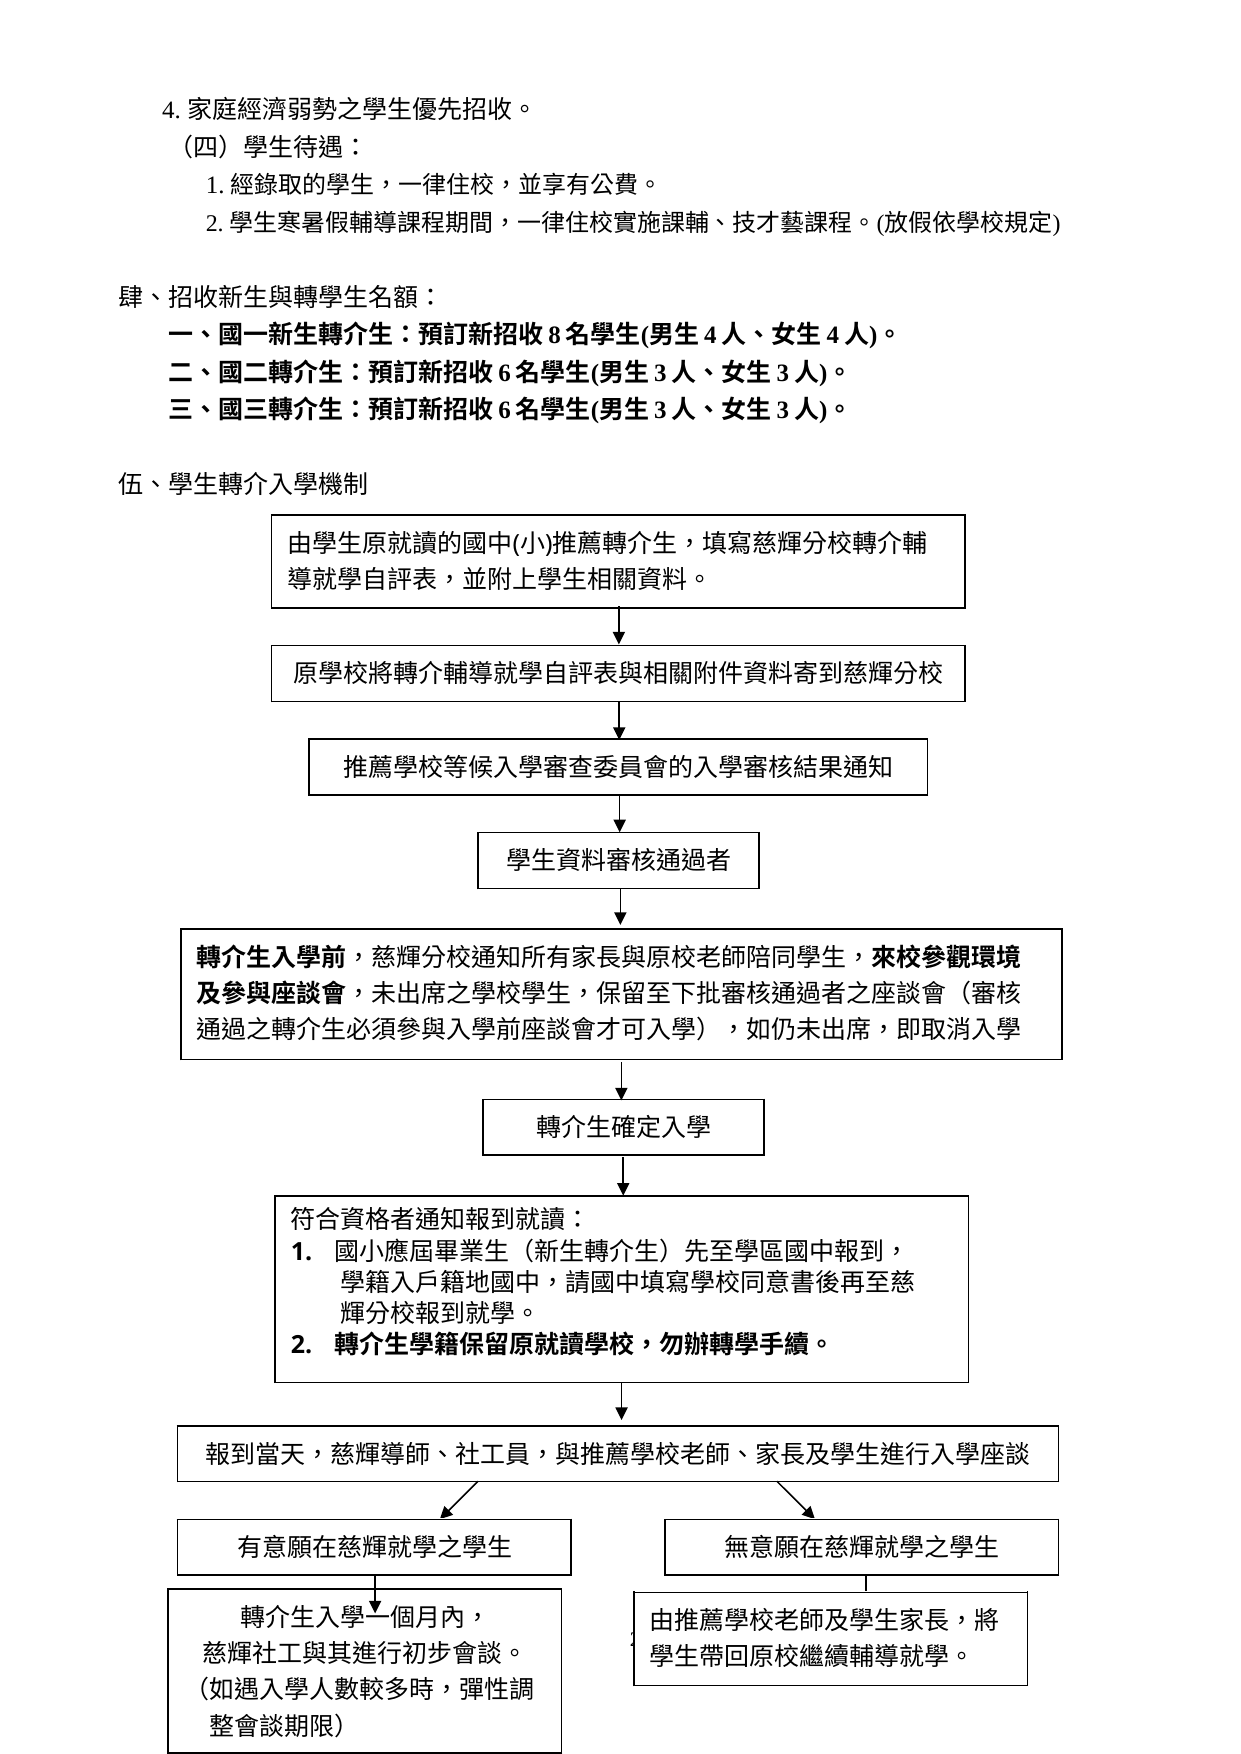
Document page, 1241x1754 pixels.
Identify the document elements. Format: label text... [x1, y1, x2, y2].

text 報到當天，慈輝導師、社工員，與推薦學校老師、家長及學生進行入學座談 [193, 1434, 1043, 1470]
text 由學生原就讀的國中(小)推薦轉介生，填寫慈輝分校轉介輔導就學自評表，並附上學生相關資料。 [287, 523, 949, 596]
text 學生資料審核通過者 [494, 841, 743, 877]
text 輝分校報到就學。 [291, 1298, 953, 1329]
list 國小應屆畢業生（新生轉介生）先至學區國中報到， [291, 1235, 953, 1266]
text 一、國一新生轉介生：預訂新招收8名學生(男生4人、女生4人)。 [168, 314, 1152, 352]
list 轉介生學籍保留原就讀學校，勿辦轉學手續。 [291, 1329, 953, 1360]
text 符合資格者通知報到就讀： [291, 1204, 953, 1235]
text （四）學生待遇： [118, 127, 1152, 164]
text 1. 經錄取的學生，一律住校，並享有公費。 [118, 164, 1152, 202]
text 轉介生入學前，慈輝分校通知所有家長與原校老師陪同學生，來校參觀環境及參與座談會，未出席之學校學生，保留至下批審核通過者之座談會（審核通過之轉介生必須參與入學前座談會才可入學），如仍未出席，即取消入學資格。 [196, 937, 1046, 1051]
text 學籍入戶籍地國中，請國中填寫學校同意書後再至慈 [291, 1266, 953, 1298]
text 推薦學校等候入學審查委員會的入學審核結果通知 [325, 747, 912, 784]
text 肆、招收新生與轉學生名額： [118, 277, 1152, 314]
text 由推薦學校老師及學生家長，將學生帶回原校繼續輔導就學。 [649, 1601, 1012, 1673]
text 原學校將轉介輔導就學自評表與相關附件資料寄到慈輝分校 [287, 654, 949, 690]
text 慈輝社工與其進行初步會談。 [184, 1634, 546, 1670]
text 2. 學生寒暑假輔導課程期間，一律住校實施課輔、技才藝課程。(放假依學校規定) [206, 202, 1152, 239]
text 三、國三轉介生：預訂新招收6名學生(男生3人、女生3人)。 [168, 389, 1152, 427]
text 4. 家庭經濟弱勢之學生優先招收。 [118, 89, 1152, 127]
text 轉介生確定入學 [499, 1108, 748, 1144]
text 轉介生入學一個月內， [184, 1597, 546, 1634]
text （如遇入學人數較多時，彈性調整會談期限） [184, 1670, 546, 1742]
text 無意願在慈輝就學之學生 [681, 1527, 1043, 1564]
text 二、國二轉介生：預訂新招收6名學生(男生3人、女生3人)。 [168, 352, 1152, 389]
text 伍、學生轉介入學機制 [118, 464, 1152, 502]
text 有意願在慈輝就學之學生 [193, 1527, 555, 1564]
